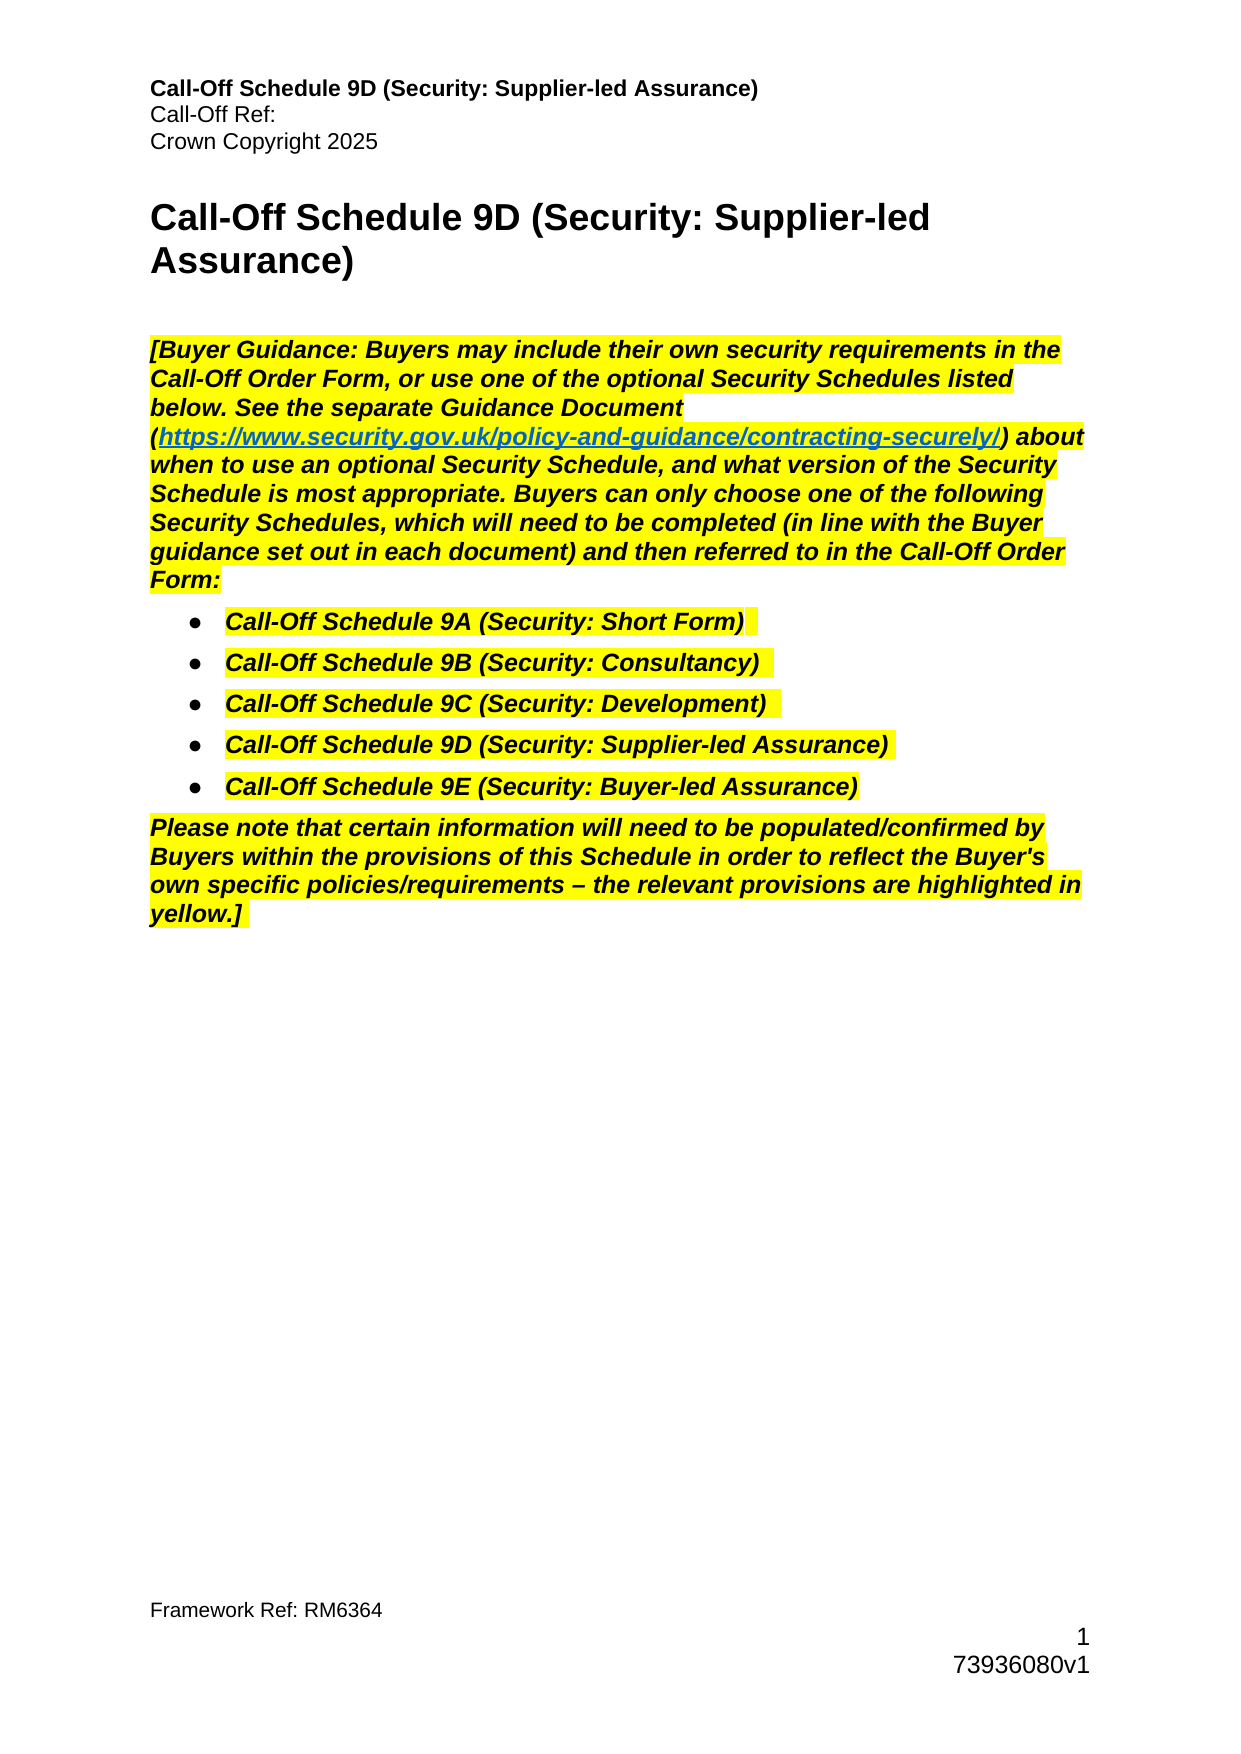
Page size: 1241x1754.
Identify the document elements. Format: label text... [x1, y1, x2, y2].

list Call-Off Schedule 9A (Security: Short Form) [187, 607, 1090, 635]
list Call-Off Schedule 9D (Security: Supplier-led Assurance) [187, 730, 1090, 759]
list Call-Off Schedule 9E (Security: Buyer-led Assurance) [187, 772, 1090, 800]
text Please note that certain information will need to be populated/confirmed by Buyers within the provisions of this Schedule in order to reflect the Buyer's own specific policies/requirements – the relevant provisions are highlighted in yellow.] [150, 813, 1090, 928]
text Call-Off Schedule 9D (Security: Supplier-led Assurance) [150, 195, 1090, 282]
list Call-Off Schedule 9B (Security: Consultancy) [187, 648, 1090, 677]
list Call-Off Schedule 9C (Security: Development) [187, 689, 1090, 718]
text [Buyer Guidance: Buyers may include their own security requirements in the Call-Off Order Form, or use one of the optional Security Schedules listed below. See the separate Guidance Document (https://www.security.gov.uk/policy-and-guidance/contracting-securely/) about when to use an optional Security Schedule, and what version of the Security Schedule is most appropriate. Buyers can only choose one of the following Security Schedules, which will need to be completed (in line with the Buyer guidance set out in each document) and then referred to in the Call-Off Order Form: [150, 335, 1090, 594]
